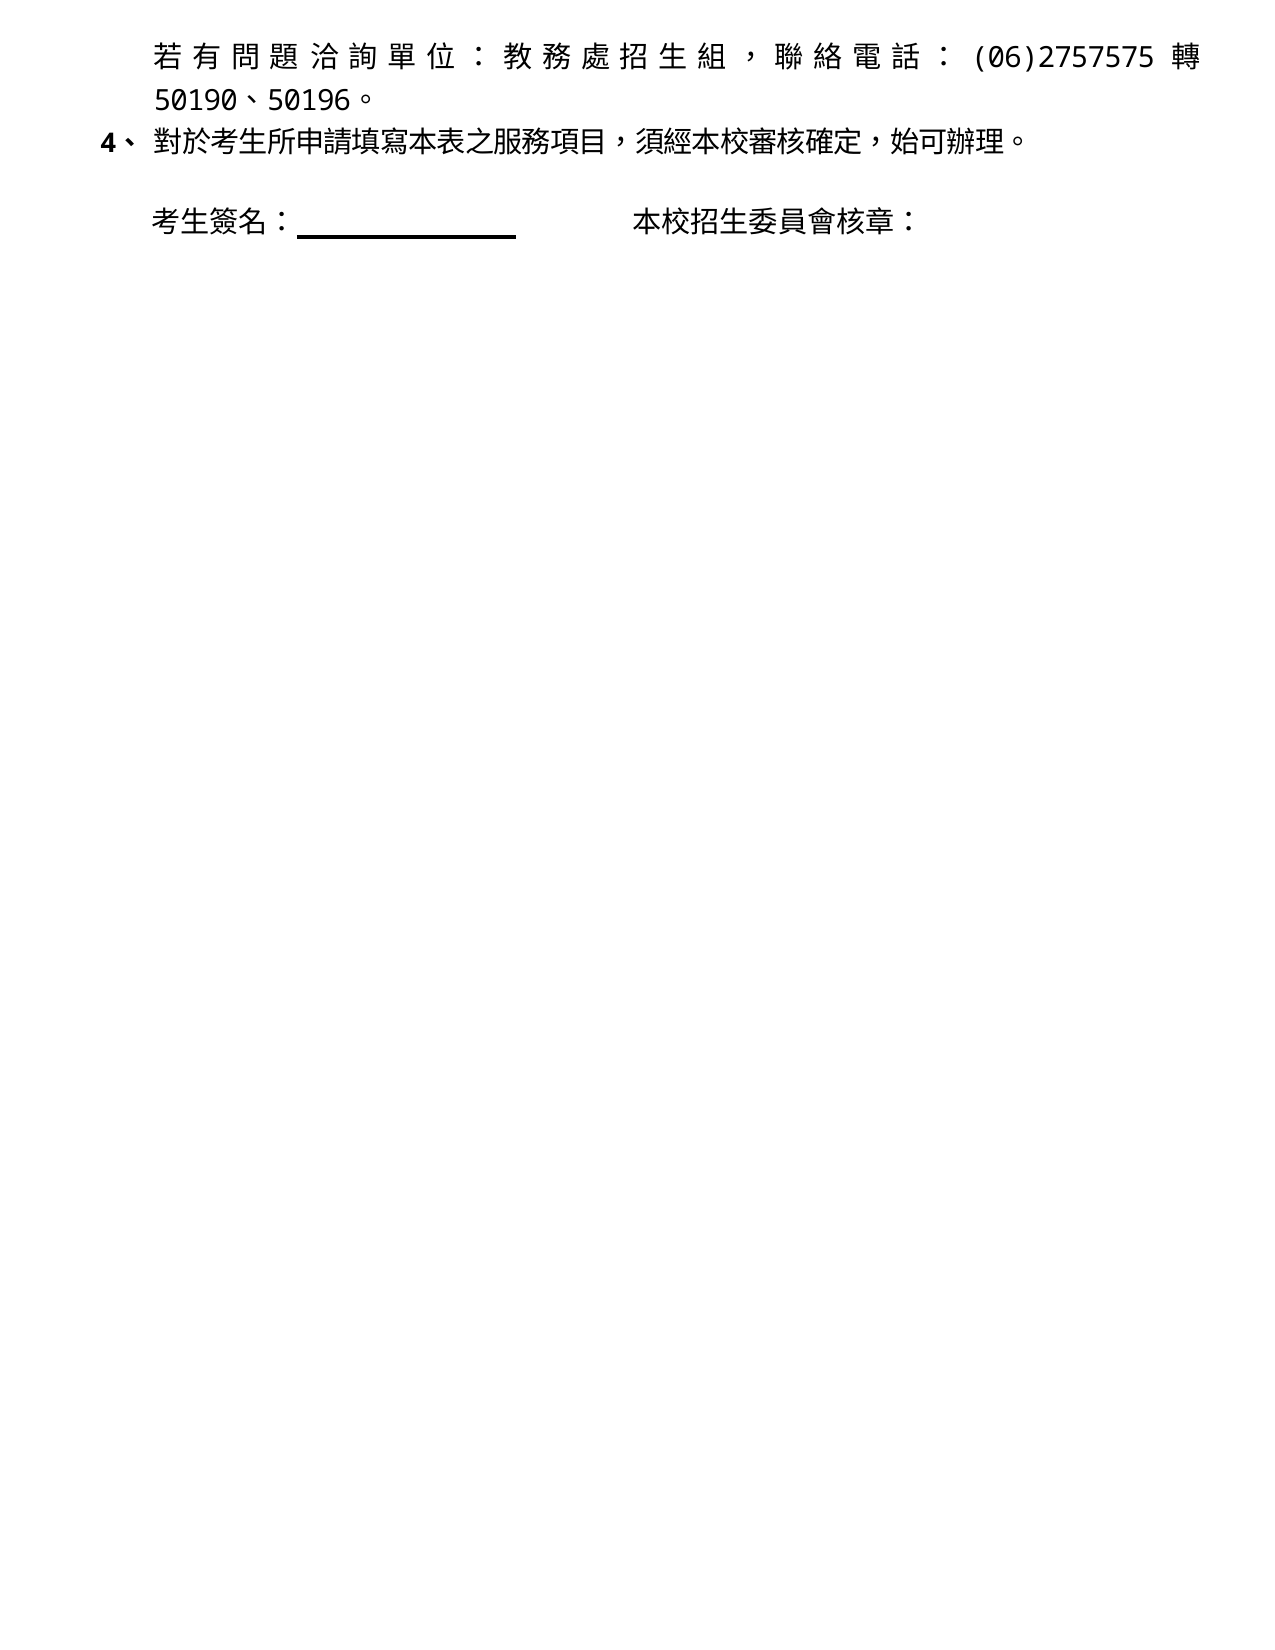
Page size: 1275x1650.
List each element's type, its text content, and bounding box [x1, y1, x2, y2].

list 若有問題洽詢單位：教務處招生組，聯絡電話：(06)2757575轉50190、50196。 [100, 34, 1201, 119]
text 考生簽名： 本校招生委員會核章： [100, 198, 1212, 241]
list 對於考生所申請填寫本表之服務項目，須經本校審核確定，始可辦理。 [100, 119, 1201, 161]
